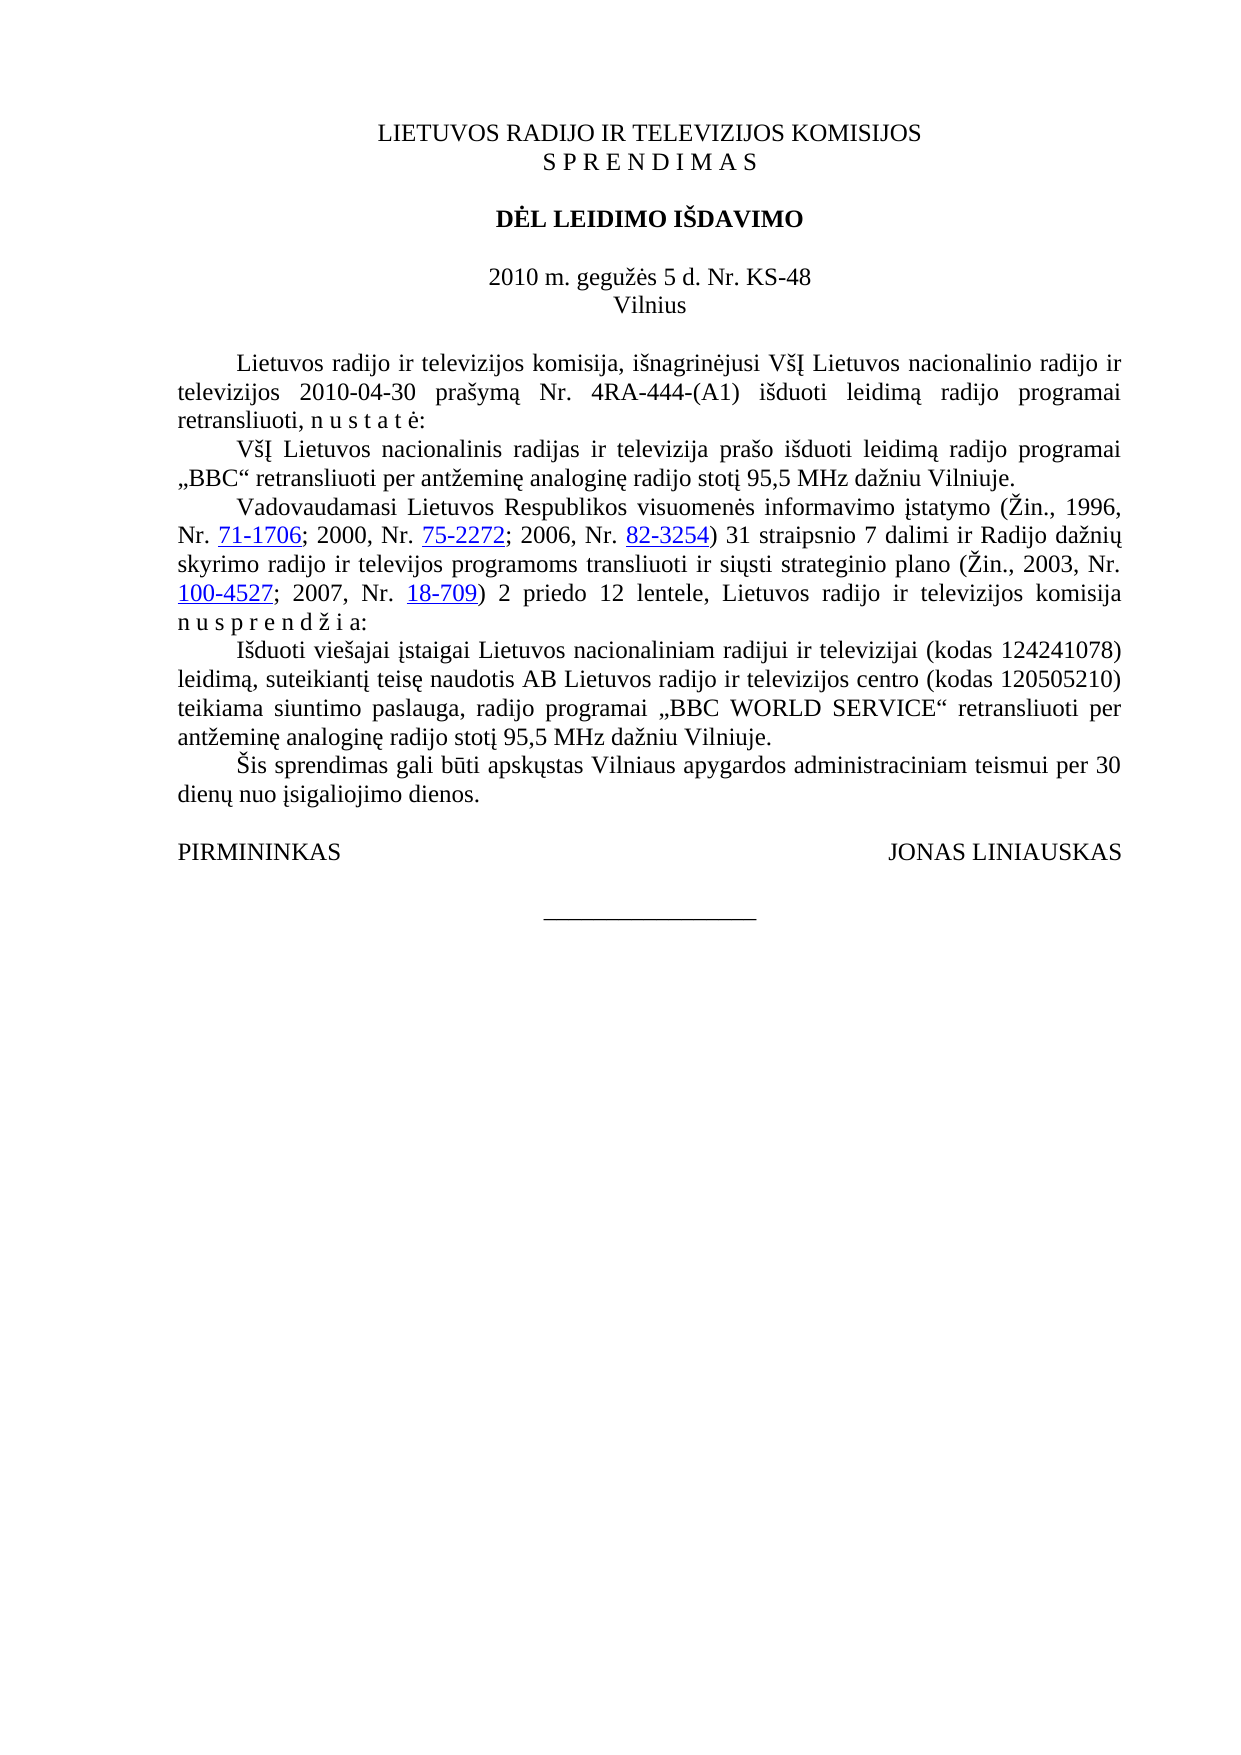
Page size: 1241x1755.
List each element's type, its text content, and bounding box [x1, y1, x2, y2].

text PIRMININKAS JONAS LINIAUSKAS [177, 837, 1122, 866]
text 2010 m. gegužės 5 d. Nr. KS-48 [177, 262, 1122, 291]
text Vadovaudamasi Lietuvos Respublikos visuomenės informavimo įstatymo (Žin., 1996, Nr. 71-1706; 2000, Nr. 75-2272; 2006, Nr. 82-3254) 31 straipsnio 7 dalimi ir Radijo dažnių skyrimo radijo ir televijos programoms transliuoti ir siųsti strateginio plano (Žin., 2003, Nr. 100-4527; 2007, Nr. 18-709) 2 priedo 12 lentele, Lietuvos radijo ir televizijos komisija nusprendžia: [177, 492, 1122, 636]
text LIETUVOS RADIJO IR TELEVIZIJOS KOMISIJOS [177, 118, 1122, 147]
text Išduoti viešajai įstaigai Lietuvos nacionaliniam radijui ir televizijai (kodas 124241078) leidimą, suteikiantį teisę naudotis AB Lietuvos radijo ir televizijos centro (kodas 120505210) teikiama siuntimo paslauga, radijo programai „BBC WORLD SERVICE“ retransliuoti per antžeminę analoginę radijo stotį 95,5 MHz dažniu Vilniuje. [177, 636, 1122, 751]
text Šis sprendimas gali būti apskųstas Vilniaus apygardos administraciniam teismui per 30 dienų nuo įsigaliojimo dienos. [177, 751, 1122, 808]
text Lietuvos radijo ir televizijos komisija, išnagrinėjusi VšĮ Lietuvos nacionalinio radijo ir televizijos 2010-04-30 prašymą Nr. 4RA-444-(A1) išduoti leidimą radijo programai retransliuoti, nustatė: [177, 348, 1122, 434]
text SPRENDIMAS [177, 147, 1122, 176]
text DĖL LEIDIMO IŠDAVIMO [177, 204, 1122, 233]
text _________________ [177, 894, 1122, 923]
text Vilnius [177, 291, 1122, 319]
text VšĮ Lietuvos nacionalinis radijas ir televizija prašo išduoti leidimą radijo programai „BBC“ retransliuoti per antžeminę analoginę radijo stotį 95,5 MHz dažniu Vilniuje. [177, 434, 1122, 492]
